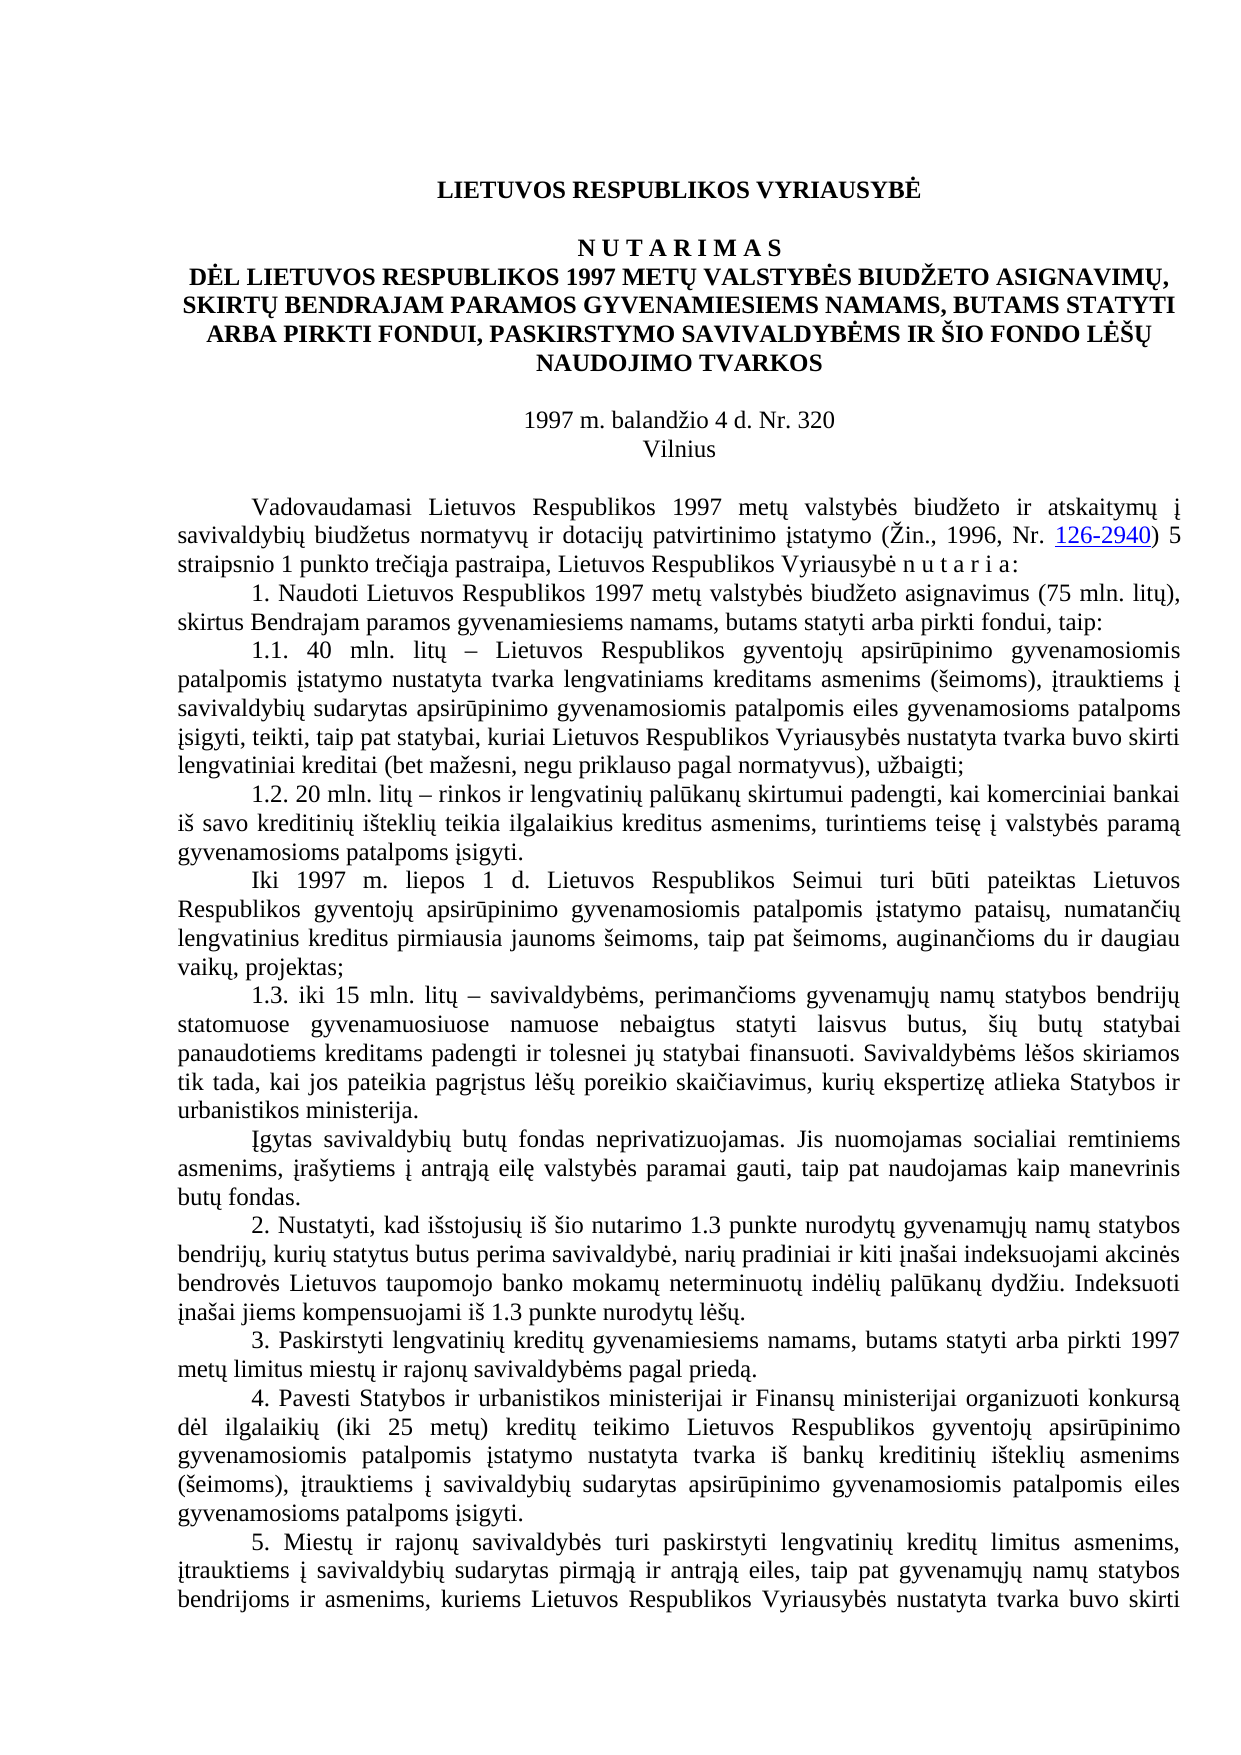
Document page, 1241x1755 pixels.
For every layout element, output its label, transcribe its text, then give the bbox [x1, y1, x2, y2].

text 1. Naudoti Lietuvos Respublikos 1997 metų valstybės biudžeto asignavimus (75 mln. litų), skirtus Bendrajam paramos gyvenamiesiems namams, butams statyti arba pirkti fondui, taip: [177, 578, 1181, 636]
text 1.1. 40 mln. litų – Lietuvos Respublikos gyventojų apsirūpinimo gyvenamosiomis patalpomis įstatymo nustatyta tvarka lengvatiniams kreditams asmenims (šeimoms), įtrauktiems į savivaldybių sudarytas apsirūpinimo gyvenamosiomis patalpomis eiles gyvenamosioms patalpoms įsigyti, teikti, taip pat statybai, kuriai Lietuvos Respublikos Vyriausybės nustatyta tvarka buvo skirti lengvatiniai kreditai (bet mažesni, negu priklauso pagal normatyvus), užbaigti; [177, 636, 1181, 779]
text Iki 1997 m. liepos 1 d. Lietuvos Respublikos Seimui turi būti pateiktas Lietuvos Respublikos gyventojų apsirūpinimo gyvenamosiomis patalpomis įstatymo pataisų, numatančių lengvatinius kreditus pirmiausia jaunoms šeimoms, taip pat šeimoms, auginančioms du ir daugiau vaikų, projektas; [177, 866, 1181, 981]
text 4. Pavesti Statybos ir urbanistikos ministerijai ir Finansų ministerijai organizuoti konkursą dėl ilgalaikių (iki 25 metų) kreditų teikimo Lietuvos Respublikos gyventojų apsirūpinimo gyvenamosiomis patalpomis įstatymo nustatyta tvarka iš bankų kreditinių išteklių asmenims (šeimoms), įtrauktiems į savivaldybių sudarytas apsirūpinimo gyvenamosiomis patalpomis eiles gyvenamosioms patalpoms įsigyti. [177, 1383, 1181, 1527]
text 1.3. iki 15 mln. litų – savivaldybėms, perimančioms gyvenamųjų namų statybos bendrijų statomuose gyvenamuosiuose namuose nebaigtus statyti laisvus butus, šių butų statybai panaudotiems kreditams padengti ir tolesnei jų statybai finansuoti. Savivaldybėms lėšos skiriamos tik tada, kai jos pateikia pagrįstus lėšų poreikio skaičiavimus, kurių ekspertizę atlieka Statybos ir urbanistikos ministerija. [177, 981, 1181, 1124]
text Vilnius [177, 434, 1181, 463]
text 1.2. 20 mln. litų – rinkos ir lengvatinių palūkanų skirtumui padengti, kai komerciniai bankai iš savo kreditinių išteklių teikia ilgalaikius kreditus asmenims, turintiems teisę į valstybės paramą gyvenamosioms patalpoms įsigyti. [177, 779, 1181, 866]
text DĖL LIETUVOS RESPUBLIKOS 1997 METŲ VALSTYBĖS BIUDŽETO ASIGNAVIMŲ, SKIRTŲ BENDRAJAM PARAMOS GYVENAMIESIEMS NAMAMS, BUTAMS STATYTI ARBA PIRKTI FONDUI, PASKIRSTYMO SAVIVALDYBĖMS IR ŠIO FONDO LĖŠŲ NAUDOJIMO TVARKOS [177, 262, 1181, 377]
text 2. Nustatyti, kad išstojusių iš šio nutarimo 1.3 punkte nurodytų gyvenamųjų namų statybos bendrijų, kurių statytus butus perima savivaldybė, narių pradiniai ir kiti įnašai indeksuojami akcinės bendrovės Lietuvos taupomojo banko mokamų neterminuotų indėlių palūkanų dydžiu. Indeksuoti įnašai jiems kompensuojami iš 1.3 punkte nurodytų lėšų. [177, 1211, 1181, 1326]
text Vadovaudamasi Lietuvos Respublikos 1997 metų valstybės biudžeto ir atskaitymų į savivaldybių biudžetus normatyvų ir dotacijų patvirtinimo įstatymo (Žin., 1996, Nr. 126-2940) 5 straipsnio 1 punkto trečiąja pastraipa, Lietuvos Respublikos Vyriausybė nutaria: [177, 492, 1181, 578]
text 5. Miestų ir rajonų savivaldybės turi paskirstyti lengvatinių kreditų limitus asmenims, įtrauktiems į savivaldybių sudarytas pirmąją ir antrąją eiles, taip pat gyvenamųjų namų statybos bendrijoms ir asmenims, kuriems Lietuvos Respublikos Vyriausybės nustatyta tvarka buvo skirti [177, 1527, 1181, 1613]
text N U T A R I M A S [177, 233, 1181, 262]
text LIETUVOS RESPUBLIKOS VYRIAUSYBĖ [177, 176, 1181, 204]
text 1997 m. balandžio 4 d. Nr. 320 [177, 406, 1181, 434]
text Įgytas savivaldybių butų fondas neprivatizuojamas. Jis nuomojamas socialiai remtiniems asmenims, įrašytiems į antrąją eilę valstybės paramai gauti, taip pat naudojamas kaip manevrinis butų fondas. [177, 1124, 1181, 1211]
text 3. Paskirstyti lengvatinių kreditų gyvenamiesiems namams, butams statyti arba pirkti 1997 metų limitus miestų ir rajonų savivaldybėms pagal priedą. [177, 1326, 1181, 1383]
